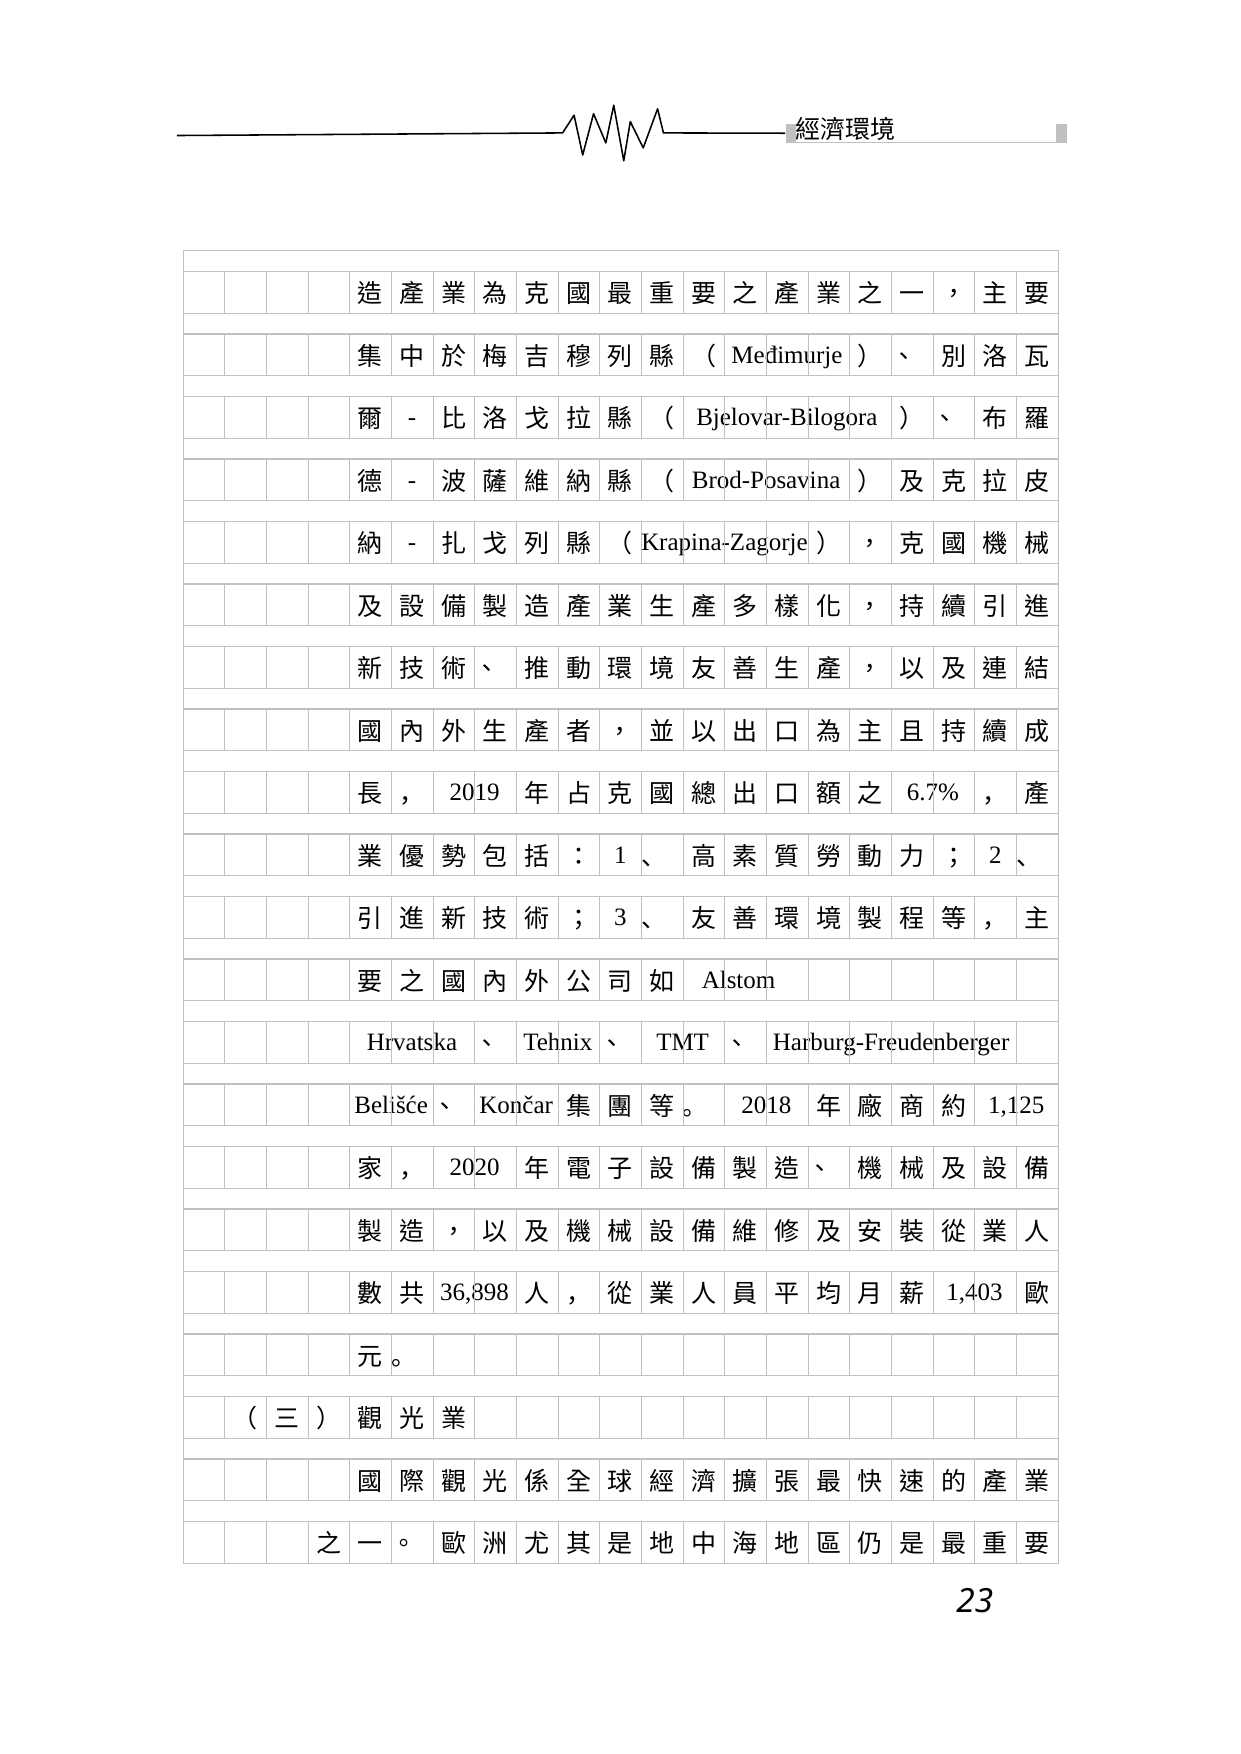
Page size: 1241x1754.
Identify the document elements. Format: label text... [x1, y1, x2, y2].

text ９、機械及設備製造產業：機械及設備製造產業為克國最重要之產業之一，主要集中於梅吉穆列縣（Međimurje）、別洛瓦爾-比洛戈拉縣（Bjelovar-Bilogora）、布羅德-波薩維納縣（Brod-Posavina）及克拉皮納-扎戈列縣（Krapina-Zagorje），克國機械及設備製造產業生產多樣化，持續引進新技術、推動環境友善生產，以及連結國內外生產者，並以出口為主且持續成長，2019年占克國總出口額之6.7%，產業優勢包括：1、高素質勞動力；2、引進新技術；3、友善環境製程等，主要之國內外公司如Alstom Hrvatska、Tehnix、TMT、Harburg-Freudenberger Belišće、Končar集團等。2018年廠商約1,125家，2020年電子設備製造、機械及設備製造，以及機械設備維修及安裝從業人數共36,898人，從業人員平均月薪1,403歐元。 [281, 314, 1058, 333]
text 國際觀光係全球經濟擴張最快速的產業之一。歐洲尤其是地中海地區仍是最重要的觀光勝地。克國地理位置靠地中海，亞德里亞海岸觀光業蓬勃發展。克國觀光業之優勢在於擁有豐富的自然文化遺產。根據世界經濟論壇（World Economic Forum, WEF）就2019年旅遊暨觀光競爭力指數（Travel & Tourism Competitiveness Index）評比，克國在140個經濟體中排名第27位。克國按照既定政策，持續推動國有飯店及旅行社（Tourism companies）之民營化，並鼓勵能增加就業機會之投資。另為鼓勵觀光業發展，依據克國新修訂之營業稅法令（Rules on Amendments and Supplements of the VAT Rules）規定，克國加值型營業稅（VAT）稅率自2012年3月1日起，由23%調高至25%。惟自2013年1月1日起，觀光業相關食宿之VAT亦調降至13%，食品為5%。 [281, 1501, 1058, 1521]
text ９、機械及設備製造產業：機械及設備製造產業為克國最重要之產業之一，主要集中於梅吉穆列縣（Međimurje）、別洛瓦爾-比洛戈拉縣（Bjelovar-Bilogora）、布羅德-波薩維納縣（Brod-Posavina）及克拉皮納-扎戈列縣（Krapina-Zagorje），克國機械及設備製造產業生產多樣化，持續引進新技術、推動環境友善生產，以及連結國內外生產者，並以出口為主且持續成長，2019年占克國總出口額之6.7%，產業優勢包括：1、高素質勞動力；2、引進新技術；3、友善環境製程等，主要之國內外公司如Alstom Hrvatska、Tehnix、TMT、Harburg-Freudenberger Belišće、Končar集團等。2018年廠商約1,125家，2020年電子設備製造、機械及設備製造，以及機械設備維修及安裝從業人數共36,898人，從業人員平均月薪1,403歐元。 [281, 876, 1058, 896]
text ９、機械及設備製造產業：機械及設備製造產業為克國最重要之產業之一，主要集中於梅吉穆列縣（Međimurje）、別洛瓦爾-比洛戈拉縣（Bjelovar-Bilogora）、布羅德-波薩維納縣（Brod-Posavina）及克拉皮納-扎戈列縣（Krapina-Zagorje），克國機械及設備製造產業生產多樣化，持續引進新技術、推動環境友善生產，以及連結國內外生產者，並以出口為主且持續成長，2019年占克國總出口額之6.7%，產業優勢包括：1、高素質勞動力；2、引進新技術；3、友善環境製程等，主要之國內外公司如Alstom Hrvatska、Tehnix、TMT、Harburg-Freudenberger Belišće、Končar集團等。2018年廠商約1,125家，2020年電子設備製造、機械及設備製造，以及機械設備維修及安裝從業人數共36,898人，從業人員平均月薪1,403歐元。 [281, 626, 1058, 646]
text [207, 1376, 1058, 1396]
text [809, 1397, 849, 1438]
text 光 [392, 1397, 433, 1438]
text [559, 1397, 599, 1438]
text [475, 1397, 516, 1438]
text [767, 1397, 808, 1438]
text ９、機械及設備製造產業：機械及設備製造產業為克國最重要之產業之一，主要集中於梅吉穆列縣（Međimurje）、別洛瓦爾-比洛戈拉縣（Bjelovar-Bilogora）、布羅德-波薩維納縣（Brod-Posavina）及克拉皮納-扎戈列縣（Krapina-Zagorje），克國機械及設備製造產業生產多樣化，持續引進新技術、推動環境友善生產，以及連結國內外生產者，並以出口為主且持續成長，2019年占克國總出口額之6.7%，產業優勢包括：1、高素質勞動力；2、引進新技術；3、友善環境製程等，主要之國內外公司如Alstom Hrvatska、Tehnix、TMT、Harburg-Freudenberger Belišće、Končar集團等。2018年廠商約1,125家，2020年電子設備製造、機械及設備製造，以及機械設備維修及安裝從業人數共36,898人，從業人員平均月薪1,403歐元。 [281, 564, 1058, 583]
text ９、機械及設備製造產業：機械及設備製造產業為克國最重要之產業之一，主要集中於梅吉穆列縣（Međimurje）、別洛瓦爾-比洛戈拉縣（Bjelovar-Bilogora）、布羅德-波薩維納縣（Brod-Posavina）及克拉皮納-扎戈列縣（Krapina-Zagorje），克國機械及設備製造產業生產多樣化，持續引進新技術、推動環境友善生產，以及連結國內外生產者，並以出口為主且持續成長，2019年占克國總出口額之6.7%，產業優勢包括：1、高素質勞動力；2、引進新技術；3、友善環境製程等，主要之國內外公司如Alstom Hrvatska、Tehnix、TMT、Harburg-Freudenberger Belišće、Končar集團等。2018年廠商約1,125家，2020年電子設備製造、機械及設備製造，以及機械設備維修及安裝從業人數共36,898人，從業人員平均月薪1,403歐元。 [281, 1126, 1058, 1146]
text ９、機械及設備製造產業：機械及設備製造產業為克國最重要之產業之一，主要集中於梅吉穆列縣（Međimurje）、別洛瓦爾-比洛戈拉縣（Bjelovar-Bilogora）、布羅德-波薩維納縣（Brod-Posavina）及克拉皮納-扎戈列縣（Krapina-Zagorje），克國機械及設備製造產業生產多樣化，持續引進新技術、推動環境友善生產，以及連結國內外生產者，並以出口為主且持續成長，2019年占克國總出口額之6.7%，產業優勢包括：1、高素質勞動力；2、引進新技術；3、友善環境製程等，主要之國內外公司如Alstom Hrvatska、Tehnix、TMT、Harburg-Freudenberger Belišće、Končar集團等。2018年廠商約1,125家，2020年電子設備製造、機械及設備製造，以及機械設備維修及安裝從業人數共36,898人，從業人員平均月薪1,403歐元。 [281, 1251, 1058, 1271]
text [642, 1397, 683, 1438]
text ９、機械及設備製造產業：機械及設備製造產業為克國最重要之產業之一，主要集中於梅吉穆列縣（Međimurje）、別洛瓦爾-比洛戈拉縣（Bjelovar-Bilogora）、布羅德-波薩維納縣（Brod-Posavina）及克拉皮納-扎戈列縣（Krapina-Zagorje），克國機械及設備製造產業生產多樣化，持續引進新技術、推動環境友善生產，以及連結國內外生產者，並以出口為主且持續成長，2019年占克國總出口額之6.7%，產業優勢包括：1、高素質勞動力；2、引進新技術；3、友善環境製程等，主要之國內外公司如Alstom Hrvatska、Tehnix、TMT、Harburg-Freudenberger Belišće、Končar集團等。2018年廠商約1,125家，2020年電子設備製造、機械及設備製造，以及機械設備維修及安裝從業人數共36,898人，從業人員平均月薪1,403歐元。 [281, 376, 1058, 396]
text [725, 1397, 766, 1438]
text [684, 1397, 724, 1438]
text ９、機械及設備製造產業：機械及設備製造產業為克國最重要之產業之一，主要集中於梅吉穆列縣（Međimurje）、別洛瓦爾-比洛戈拉縣（Bjelovar-Bilogora）、布羅德-波薩維納縣（Brod-Posavina）及克拉皮納-扎戈列縣（Krapina-Zagorje），克國機械及設備製造產業生產多樣化，持續引進新技術、推動環境友善生產，以及連結國內外生產者，並以出口為主且持續成長，2019年占克國總出口額之6.7%，產業優勢包括：1、高素質勞動力；2、引進新技術；3、友善環境製程等，主要之國內外公司如Alstom Hrvatska、Tehnix、TMT、Harburg-Freudenberger Belišće、Končar集團等。2018年廠商約1,125家，2020年電子設備製造、機械及設備製造，以及機械設備維修及安裝從業人數共36,898人，從業人員平均月薪1,403歐元。 [281, 251, 1058, 271]
text [1017, 1397, 1058, 1438]
text 三 [267, 1397, 308, 1438]
text [517, 1397, 558, 1438]
text [934, 1397, 974, 1438]
text （ [225, 1397, 266, 1438]
text ９、機械及設備製造產業：機械及設備製造產業為克國最重要之產業之一，主要集中於梅吉穆列縣（Međimurje）、別洛瓦爾-比洛戈拉縣（Bjelovar-Bilogora）、布羅德-波薩維納縣（Brod-Posavina）及克拉皮納-扎戈列縣（Krapina-Zagorje），克國機械及設備製造產業生產多樣化，持續引進新技術、推動環境友善生產，以及連結國內外生產者，並以出口為主且持續成長，2019年占克國總出口額之6.7%，產業優勢包括：1、高素質勞動力；2、引進新技術；3、友善環境製程等，主要之國內外公司如Alstom Hrvatska、Tehnix、TMT、Harburg-Freudenberger Belišće、Končar集團等。2018年廠商約1,125家，2020年電子設備製造、機械及設備製造，以及機械設備維修及安裝從業人數共36,898人，從業人員平均月薪1,403歐元。 [281, 501, 1058, 521]
text ９、機械及設備製造產業：機械及設備製造產業為克國最重要之產業之一，主要集中於梅吉穆列縣（Međimurje）、別洛瓦爾-比洛戈拉縣（Bjelovar-Bilogora）、布羅德-波薩維納縣（Brod-Posavina）及克拉皮納-扎戈列縣（Krapina-Zagorje），克國機械及設備製造產業生產多樣化，持續引進新技術、推動環境友善生產，以及連結國內外生產者，並以出口為主且持續成長，2019年占克國總出口額之6.7%，產業優勢包括：1、高素質勞動力；2、引進新技術；3、友善環境製程等，主要之國內外公司如Alstom Hrvatska、Tehnix、TMT、Harburg-Freudenberger Belišće、Končar集團等。2018年廠商約1,125家，2020年電子設備製造、機械及設備製造，以及機械設備維修及安裝從業人數共36,898人，從業人員平均月薪1,403歐元。 [281, 1189, 1058, 1208]
text [975, 1397, 1016, 1438]
text 國際觀光係全球經濟擴張最快速的產業之一。歐洲尤其是地中海地區仍是最重要的觀光勝地。克國地理位置靠地中海，亞德里亞海岸觀光業蓬勃發展。克國觀光業之優勢在於擁有豐富的自然文化遺產。根據世界經濟論壇（World Economic Forum, WEF）就2019年旅遊暨觀光競爭力指數（Travel & Tourism Competitiveness Index）評比，克國在140個經濟體中排名第27位。克國按照既定政策，持續推動國有飯店及旅行社（Tourism companies）之民營化，並鼓勵能增加就業機會之投資。另為鼓勵觀光業發展，依據克國新修訂之營業稅法令（Rules on Amendments and Supplements of the VAT Rules）規定，克國加值型營業稅（VAT）稅率自2012年3月1日起，由23%調高至25%。惟自2013年1月1日起，觀光業相關食宿之VAT亦調降至13%，食品為5%。 [281, 1439, 1058, 1458]
text ９、機械及設備製造產業：機械及設備製造產業為克國最重要之產業之一，主要集中於梅吉穆列縣（Međimurje）、別洛瓦爾-比洛戈拉縣（Bjelovar-Bilogora）、布羅德-波薩維納縣（Brod-Posavina）及克拉皮納-扎戈列縣（Krapina-Zagorje），克國機械及設備製造產業生產多樣化，持續引進新技術、推動環境友善生產，以及連結國內外生產者，並以出口為主且持續成長，2019年占克國總出口額之6.7%，產業優勢包括：1、高素質勞動力；2、引進新技術；3、友善環境製程等，主要之國內外公司如Alstom Hrvatska、Tehnix、TMT、Harburg-Freudenberger Belišće、Končar集團等。2018年廠商約1,125家，2020年電子設備製造、機械及設備製造，以及機械設備維修及安裝從業人數共36,898人，從業人員平均月薪1,403歐元。 [281, 939, 1058, 958]
text [600, 1397, 641, 1438]
text ９、機械及設備製造產業：機械及設備製造產業為克國最重要之產業之一，主要集中於梅吉穆列縣（Međimurje）、別洛瓦爾-比洛戈拉縣（Bjelovar-Bilogora）、布羅德-波薩維納縣（Brod-Posavina）及克拉皮納-扎戈列縣（Krapina-Zagorje），克國機械及設備製造產業生產多樣化，持續引進新技術、推動環境友善生產，以及連結國內外生產者，並以出口為主且持續成長，2019年占克國總出口額之6.7%，產業優勢包括：1、高素質勞動力；2、引進新技術；3、友善環境製程等，主要之國內外公司如Alstom Hrvatska、Tehnix、TMT、Harburg-Freudenberger Belišće、Končar集團等。2018年廠商約1,125家，2020年電子設備製造、機械及設備製造，以及機械設備維修及安裝從業人數共36,898人，從業人員平均月薪1,403歐元。 [281, 439, 1058, 458]
text ９、機械及設備製造產業：機械及設備製造產業為克國最重要之產業之一，主要集中於梅吉穆列縣（Međimurje）、別洛瓦爾-比洛戈拉縣（Bjelovar-Bilogora）、布羅德-波薩維納縣（Brod-Posavina）及克拉皮納-扎戈列縣（Krapina-Zagorje），克國機械及設備製造產業生產多樣化，持續引進新技術、推動環境友善生產，以及連結國內外生產者，並以出口為主且持續成長，2019年占克國總出口額之6.7%，產業優勢包括：1、高素質勞動力；2、引進新技術；3、友善環境製程等，主要之國內外公司如Alstom Hrvatska、Tehnix、TMT、Harburg-Freudenberger Belišće、Končar集團等。2018年廠商約1,125家，2020年電子設備製造、機械及設備製造，以及機械設備維修及安裝從業人數共36,898人，從業人員平均月薪1,403歐元。 [281, 814, 1058, 833]
text ９、機械及設備製造產業：機械及設備製造產業為克國最重要之產業之一，主要集中於梅吉穆列縣（Međimurje）、別洛瓦爾-比洛戈拉縣（Bjelovar-Bilogora）、布羅德-波薩維納縣（Brod-Posavina）及克拉皮納-扎戈列縣（Krapina-Zagorje），克國機械及設備製造產業生產多樣化，持續引進新技術、推動環境友善生產，以及連結國內外生產者，並以出口為主且持續成長，2019年占克國總出口額之6.7%，產業優勢包括：1、高素質勞動力；2、引進新技術；3、友善環境製程等，主要之國內外公司如Alstom Hrvatska、Tehnix、TMT、Harburg-Freudenberger Belišće、Končar集團等。2018年廠商約1,125家，2020年電子設備製造、機械及設備製造，以及機械設備維修及安裝從業人數共36,898人，從業人員平均月薪1,403歐元。 [281, 689, 1058, 708]
text [207, 1397, 224, 1438]
text ） [309, 1397, 349, 1438]
text ９、機械及設備製造產業：機械及設備製造產業為克國最重要之產業之一，主要集中於梅吉穆列縣（Međimurje）、別洛瓦爾-比洛戈拉縣（Bjelovar-Bilogora）、布羅德-波薩維納縣（Brod-Posavina）及克拉皮納-扎戈列縣（Krapina-Zagorje），克國機械及設備製造產業生產多樣化，持續引進新技術、推動環境友善生產，以及連結國內外生產者，並以出口為主且持續成長，2019年占克國總出口額之6.7%，產業優勢包括：1、高素質勞動力；2、引進新技術；3、友善環境製程等，主要之國內外公司如Alstom Hrvatska、Tehnix、TMT、Harburg-Freudenberger Belišće、Končar集團等。2018年廠商約1,125家，2020年電子設備製造、機械及設備製造，以及機械設備維修及安裝從業人數共36,898人，從業人員平均月薪1,403歐元。 [281, 1314, 1058, 1333]
text ９、機械及設備製造產業：機械及設備製造產業為克國最重要之產業之一，主要集中於梅吉穆列縣（Međimurje）、別洛瓦爾-比洛戈拉縣（Bjelovar-Bilogora）、布羅德-波薩維納縣（Brod-Posavina）及克拉皮納-扎戈列縣（Krapina-Zagorje），克國機械及設備製造產業生產多樣化，持續引進新技術、推動環境友善生產，以及連結國內外生產者，並以出口為主且持續成長，2019年占克國總出口額之6.7%，產業優勢包括：1、高素質勞動力；2、引進新技術；3、友善環境製程等，主要之國內外公司如Alstom Hrvatska、Tehnix、TMT、Harburg-Freudenberger Belišće、Končar集團等。2018年廠商約1,125家，2020年電子設備製造、機械及設備製造，以及機械設備維修及安裝從業人數共36,898人，從業人員平均月薪1,403歐元。 [281, 1001, 1058, 1021]
text 業 [434, 1397, 474, 1438]
text [850, 1397, 891, 1438]
text 觀 [350, 1397, 391, 1438]
text ９、機械及設備製造產業：機械及設備製造產業為克國最重要之產業之一，主要集中於梅吉穆列縣（Međimurje）、別洛瓦爾-比洛戈拉縣（Bjelovar-Bilogora）、布羅德-波薩維納縣（Brod-Posavina）及克拉皮納-扎戈列縣（Krapina-Zagorje），克國機械及設備製造產業生產多樣化，持續引進新技術、推動環境友善生產，以及連結國內外生產者，並以出口為主且持續成長，2019年占克國總出口額之6.7%，產業優勢包括：1、高素質勞動力；2、引進新技術；3、友善環境製程等，主要之國內外公司如Alstom Hrvatska、Tehnix、TMT、Harburg-Freudenberger Belišće、Končar集團等。2018年廠商約1,125家，2020年電子設備製造、機械及設備製造，以及機械設備維修及安裝從業人數共36,898人，從業人員平均月薪1,403歐元。 [281, 1064, 1058, 1083]
text ９、機械及設備製造產業：機械及設備製造產業為克國最重要之產業之一，主要集中於梅吉穆列縣（Međimurje）、別洛瓦爾-比洛戈拉縣（Bjelovar-Bilogora）、布羅德-波薩維納縣（Brod-Posavina）及克拉皮納-扎戈列縣（Krapina-Zagorje），克國機械及設備製造產業生產多樣化，持續引進新技術、推動環境友善生產，以及連結國內外生產者，並以出口為主且持續成長，2019年占克國總出口額之6.7%，產業優勢包括：1、高素質勞動力；2、引進新技術；3、友善環境製程等，主要之國內外公司如Alstom Hrvatska、Tehnix、TMT、Harburg-Freudenberger Belišće、Končar集團等。2018年廠商約1,125家，2020年電子設備製造、機械及設備製造，以及機械設備維修及安裝從業人數共36,898人，從業人員平均月薪1,403歐元。 [281, 751, 1058, 771]
text [892, 1397, 933, 1438]
